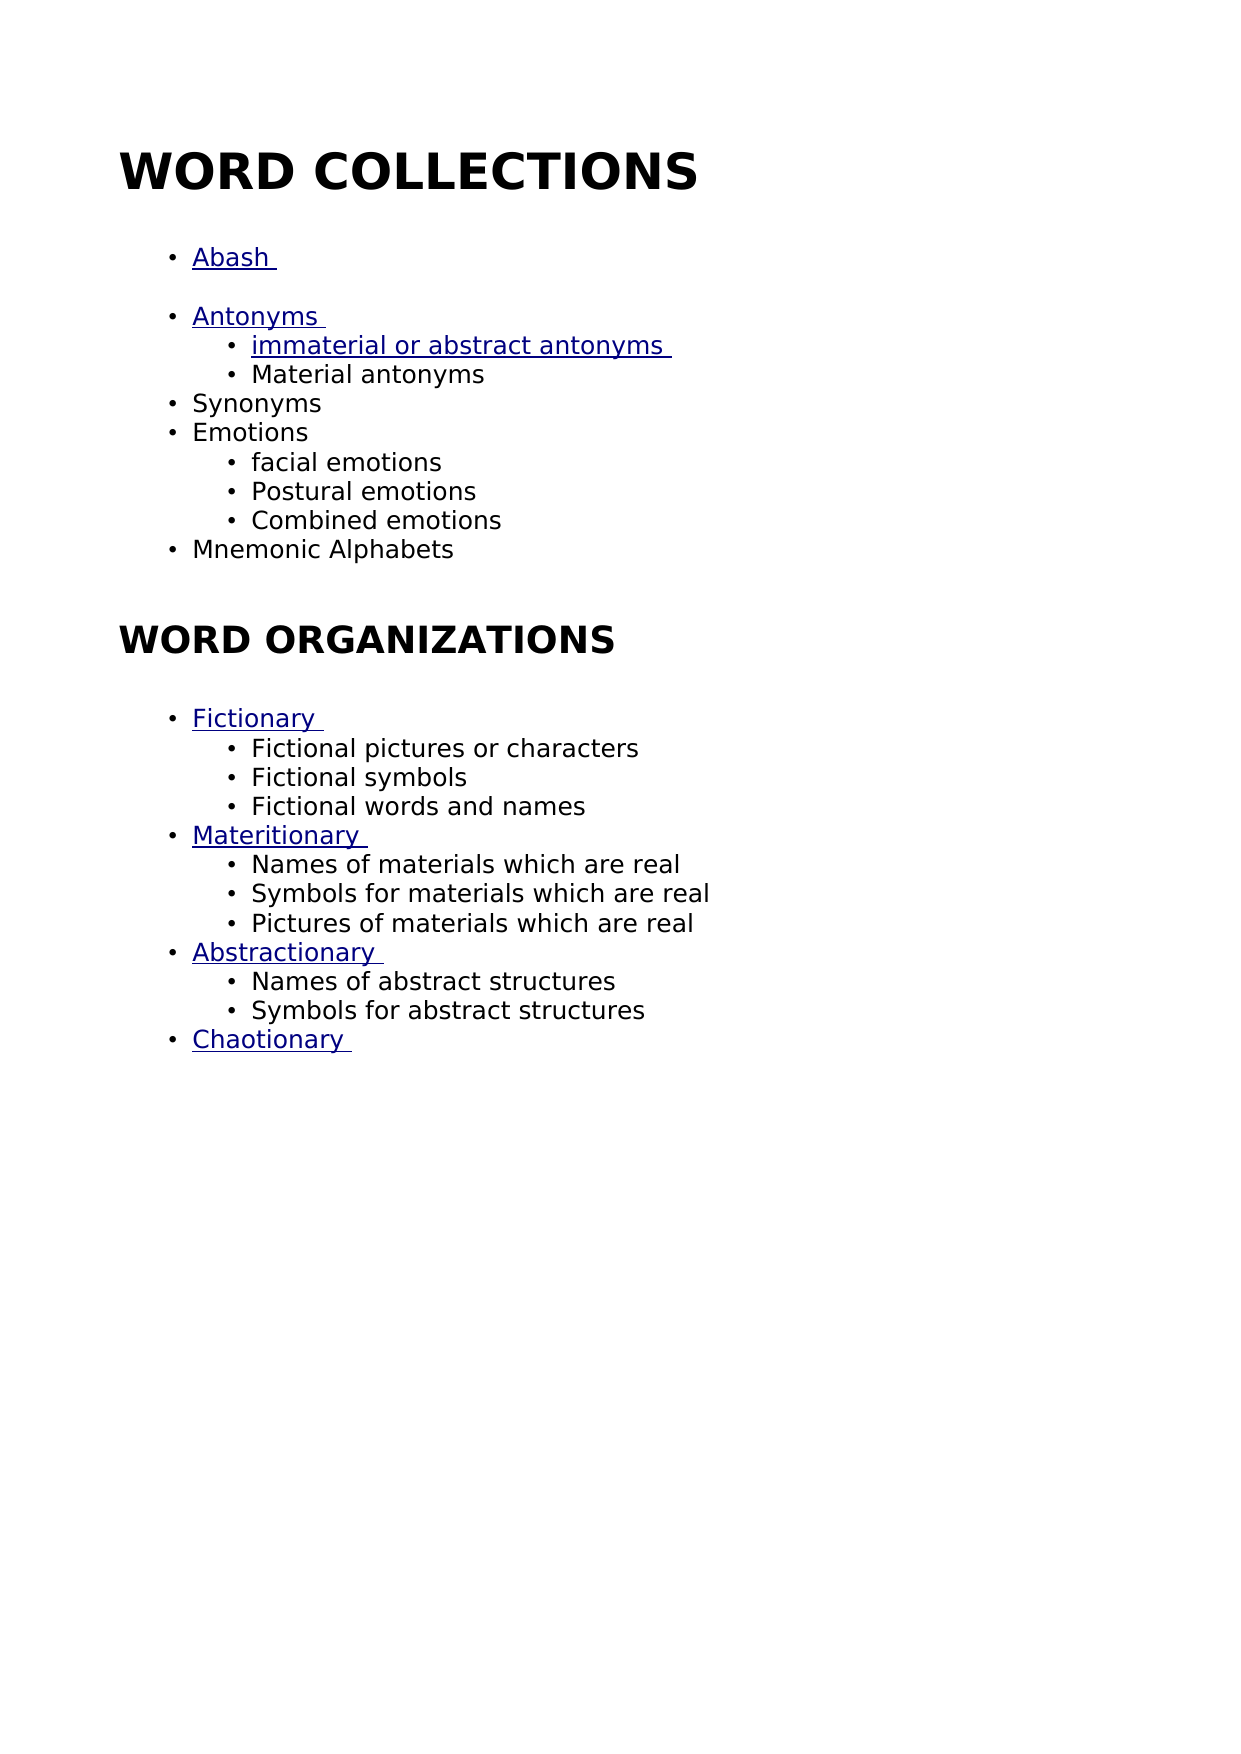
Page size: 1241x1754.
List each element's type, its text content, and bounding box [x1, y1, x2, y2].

list Synonyms [177, 389, 1122, 419]
list Emotions [177, 419, 1122, 448]
list Fictional pictures or characters [236, 734, 1122, 763]
list Postural emotions [236, 477, 1122, 506]
list Materitionary [177, 821, 1122, 850]
list Fictionary [177, 704, 1122, 734]
list Fictional symbols [236, 763, 1122, 792]
list Abstractionary [177, 938, 1122, 967]
list Mnemonic Alphabets [177, 535, 1122, 564]
list Fictional words and names [236, 792, 1122, 821]
list Combined emotions [236, 506, 1122, 535]
list Chaotionary [177, 1025, 1122, 1054]
list facial emotions [236, 448, 1122, 477]
subtitle WORD ORGANIZATIONS [118, 619, 1122, 663]
list Pictures of materials which are real [236, 909, 1122, 938]
list Material antonyms [236, 360, 1122, 389]
list immaterial or abstract antonyms [236, 331, 1122, 360]
list Symbols for abstract structures [236, 996, 1122, 1025]
subtitle WORD COLLECTIONS [118, 143, 1122, 201]
list Abash [177, 243, 1122, 272]
list Names of materials which are real [236, 850, 1122, 879]
list Antonyms [177, 302, 1122, 331]
list Symbols for materials which are real [236, 879, 1122, 909]
list Names of abstract structures [236, 967, 1122, 996]
